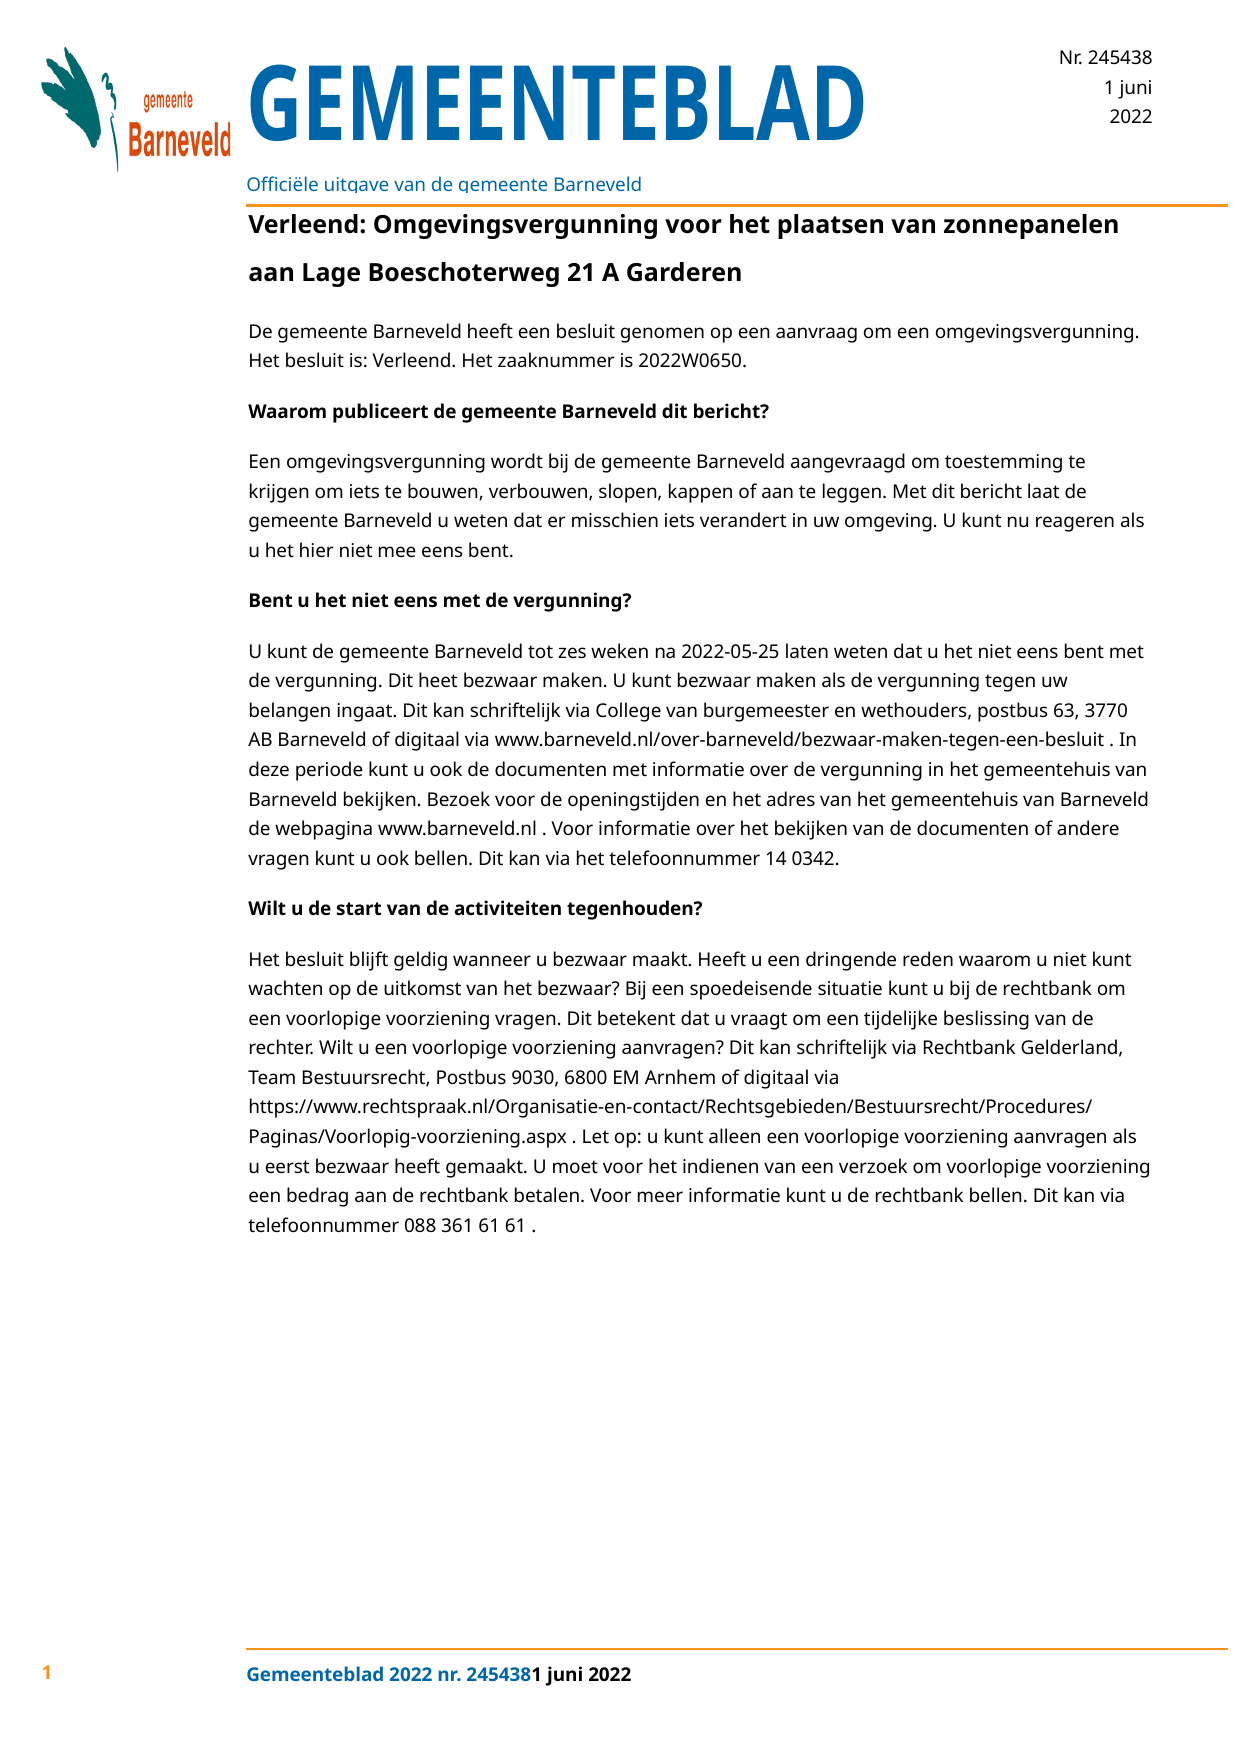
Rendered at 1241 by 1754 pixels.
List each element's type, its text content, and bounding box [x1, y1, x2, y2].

text De gemeente Barneveld heeft een besluit genomen op een aanvraag om een omgevingsvergunning. Het besluit is: Verleend. Het zaaknummer is 2022W0650. [248, 318, 1152, 373]
text Verleend: Omgevingsvergunning voor het plaatsen van zonnepanelen aan Lage Boeschoterweg 21 A Garderen [248, 207, 1152, 288]
text Waarom publiceert de gemeente Barneveld dit bericht? [248, 398, 1152, 424]
text Het besluit blijft geldig wanneer u bezwaar maakt. Heeft u een dringende reden waarom u niet kunt wachten op de uitkomst van het bezwaar? Bij een spoedeisende situatie kunt u bij de rechtbank om een voorlopige voorziening vragen. Dit betekent dat u vraagt om een tijdelijke beslissing van de rechter. Wilt u een voorlopige voorziening aanvragen? Dit kan schriftelijk via Rechtbank Gelderland, Team Bestuursrecht, Postbus 9030, 6800 EM Arnhem of digitaal via https://www.rechtspraak.nl/Organisatie-en-contact/Rechtsgebieden/Bestuursrecht/Procedures/Paginas/Voorlopig-voorziening.aspx . Let op: u kunt alleen een voorlopige voorziening aanvragen als u eerst bezwaar heeft gemaakt. U moet voor het indienen van een verzoek om voorlopige voorziening een bedrag aan de rechtbank betalen. Voor meer informatie kunt u de rechtbank bellen. Dit kan via telefoonnummer 088 361 61 61 . [248, 946, 1152, 1238]
text Wilt u de start van de activiteiten tegenhouden? [248, 895, 1152, 921]
picture [41, 47, 231, 172]
text Een omgevingsvergunning wordt bij de gemeente Barneveld aangevraagd om toestemming te krijgen om iets te bouwen, verbouwen, slopen, kappen of aan te leggen. Met dit bericht laat de gemeente Barneveld u weten dat er misschien iets verandert in uw omgeving. U kunt nu reageren als u het hier niet mee eens bent. [248, 448, 1152, 563]
text Bent u het niet eens met de vergunning? [248, 587, 1152, 613]
text U kunt de gemeente Barneveld tot zes weken na 2022-05-25 laten weten dat u het niet eens bent met de vergunning. Dit heet bezwaar maken. U kunt bezwaar maken als de vergunning tegen uw belangen ingaat. Dit kan schriftelijk via College van burgemeester en wethouders, postbus 63, 3770 AB Barneveld of digitaal via www.barneveld.nl/over-barneveld/bezwaar-maken-tegen-een-besluit . In deze periode kunt u ook de documenten met informatie over de vergunning in het gemeentehuis van Barneveld bekijken. Bezoek voor de openingstijden en het adres van het gemeentehuis van Barneveld de webpagina www.barneveld.nl . Voor informatie over het bekijken van de documenten of andere vragen kunt u ook bellen. Dit kan via het telefoonnummer 14 0342. [248, 638, 1152, 871]
